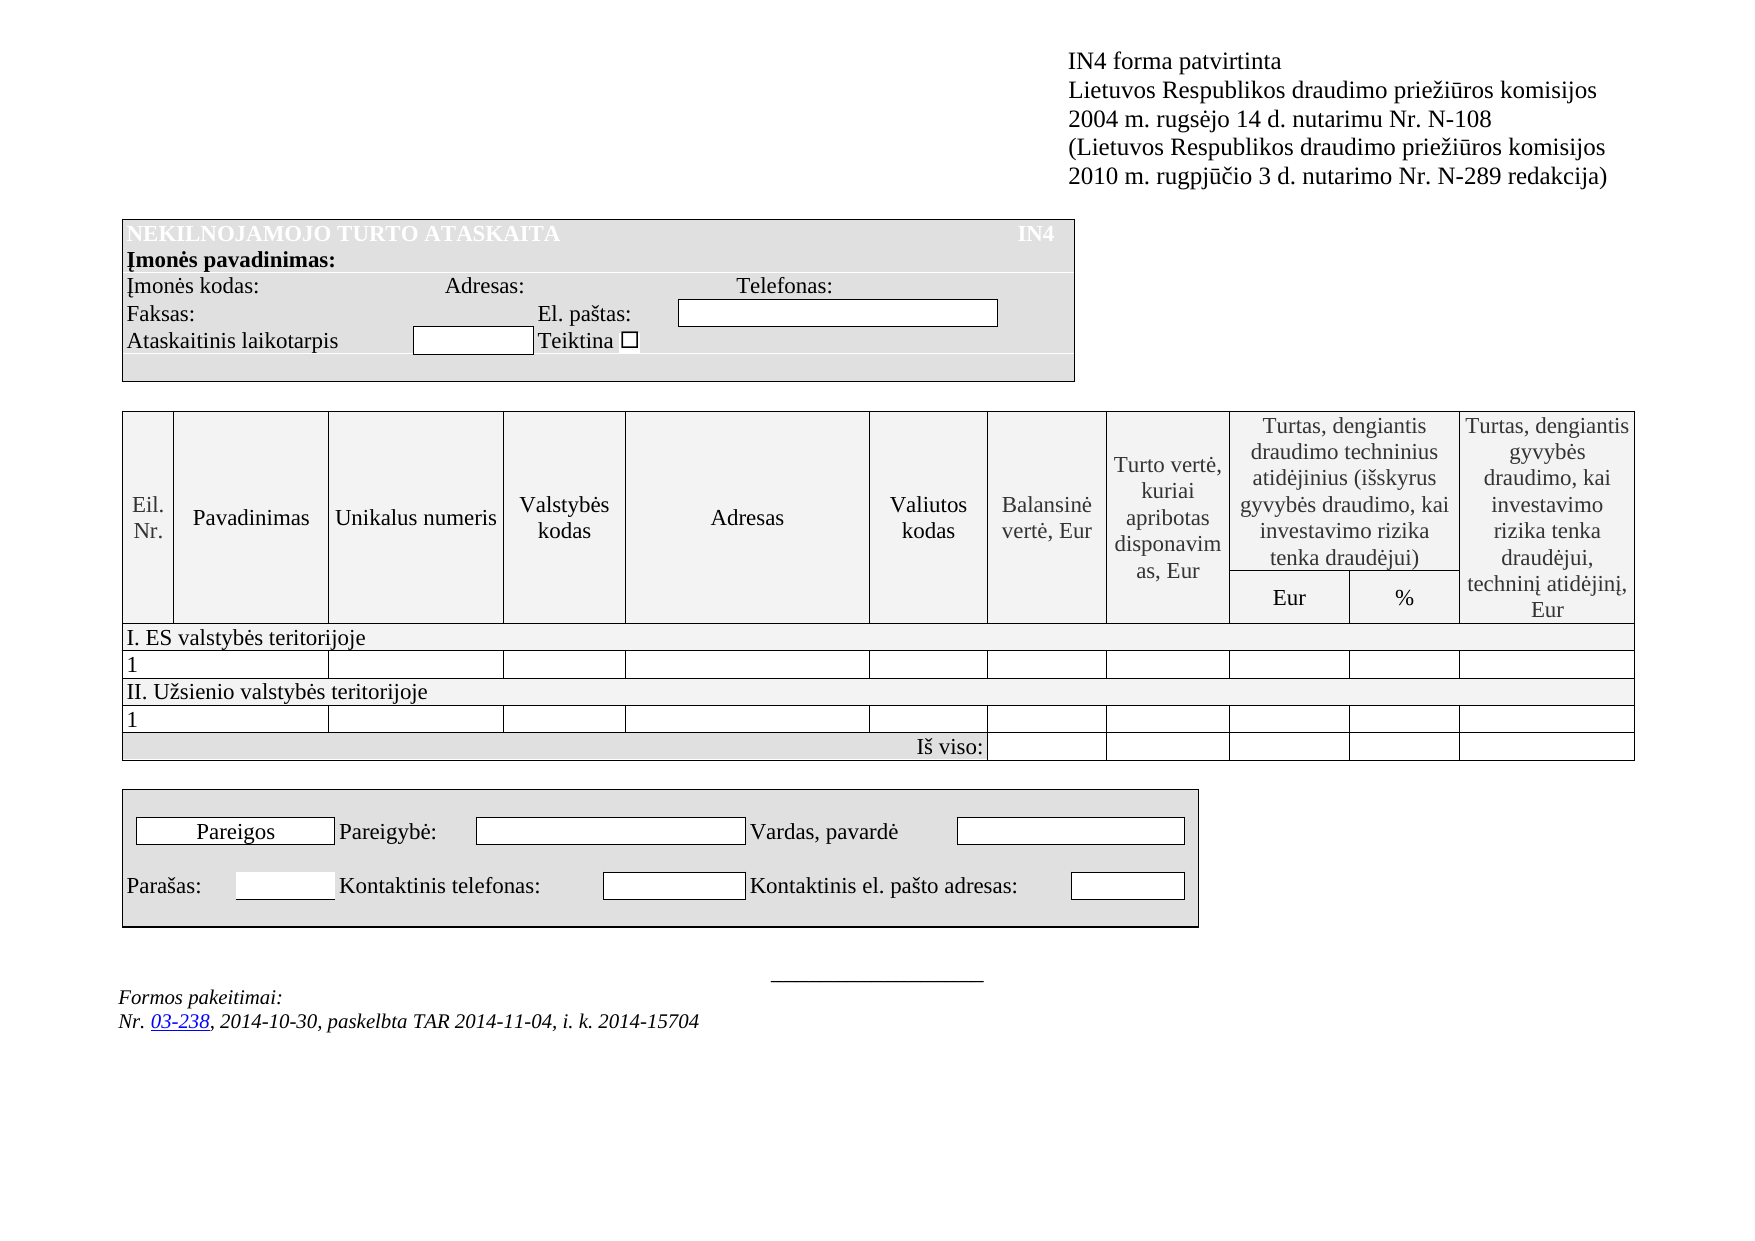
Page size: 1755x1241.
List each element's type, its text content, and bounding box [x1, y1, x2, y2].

table_cell [533, 354, 679, 381]
table_cell [745, 844, 1071, 872]
table_cell Pareigybė: [335, 817, 476, 844]
table_cell [504, 706, 625, 732]
table_cell [604, 873, 745, 899]
table_cell [123, 733, 328, 759]
table_cell [1184, 899, 1198, 926]
table_header Valstybės kodas [504, 412, 625, 623]
table_cell [236, 872, 335, 899]
table_cell Parašas: [123, 872, 236, 899]
table_cell Kontaktinis el. pašto adresas: [746, 872, 1071, 899]
table_cell [1185, 872, 1198, 899]
table_cell Iš viso: [869, 733, 987, 759]
table_header Balansinė vertė, Eur [988, 412, 1106, 623]
table_cell [1107, 733, 1229, 759]
table_cell [679, 300, 997, 326]
text 2004 m. rugsėjo 14 d. nutarimu Nr. N-108 [1068, 104, 1636, 132]
table_cell [1460, 706, 1634, 732]
table_cell [745, 899, 1071, 926]
table_header [745, 790, 958, 817]
table_cell [997, 273, 1074, 299]
table_cell % [1350, 571, 1459, 623]
table_cell [604, 900, 745, 926]
table_cell [626, 651, 869, 677]
table_cell [1107, 651, 1229, 677]
table_header Pavadinimas [174, 412, 328, 623]
table_cell Kontaktinis telefonas: [335, 872, 603, 899]
table_cell [604, 845, 745, 872]
table_cell [958, 818, 1184, 844]
table_cell Teiktina [] [534, 326, 679, 353]
table_cell [997, 354, 1074, 381]
table_cell [805, 354, 997, 381]
table_cell El. paštas: [533, 299, 678, 326]
table_cell Pareigos [137, 818, 334, 844]
table_header IN4 [997, 220, 1074, 246]
table_header Valiutos kodas [870, 412, 987, 623]
table_header Unikalus numeris [329, 412, 503, 623]
table_header Turtas, dengiantis draudimo techninius atidėjinius (išskyrus gyvybės draudimo, kai investavimo rizika tenka draudėjui) [1230, 412, 1459, 570]
table_header Turto vertė, kuriai apribotas disponavimas, Eur [1107, 412, 1229, 623]
table_header [123, 790, 335, 817]
table_cell [123, 817, 136, 844]
table_cell [1107, 706, 1229, 732]
table_cell [1350, 651, 1459, 677]
table_cell [988, 706, 1106, 732]
table_cell [123, 844, 136, 872]
table_cell [679, 354, 805, 381]
table_cell [988, 651, 1106, 677]
table_cell Eur [1230, 571, 1349, 623]
text _________________ [118, 956, 1636, 985]
table_cell [329, 706, 503, 732]
table_header Adresas [626, 412, 869, 623]
table_cell [870, 706, 987, 732]
table_cell [1071, 845, 1184, 872]
table_cell I. ES valstybės teritorijoje [123, 624, 1634, 650]
table_header [958, 790, 1198, 817]
table_cell [997, 246, 1074, 272]
text Formos pakeitimai: [118, 985, 1636, 1009]
table_cell II. Užsienio valstybės teritorijoje [123, 679, 1634, 705]
table_cell [335, 844, 604, 872]
table_cell Įmonės kodas: [123, 273, 440, 299]
table_header Turtas, dengiantis gyvybės draudimo, kai investavimo rizika tenka draudėjui, techninį atidėjinį, Eur [1460, 412, 1634, 623]
table_cell [805, 327, 997, 353]
table_cell [328, 733, 503, 759]
table_header [476, 790, 745, 817]
table_cell [1460, 651, 1634, 677]
table_header Eil. Nr. [123, 412, 173, 623]
table_cell Faksas: [123, 299, 533, 326]
table_cell Ataskaitinis laikotarpis [123, 326, 413, 353]
table_cell [414, 355, 533, 381]
table_cell [329, 651, 503, 677]
table_cell [1230, 706, 1349, 732]
table_cell [1230, 651, 1349, 677]
text Nr. 03-238, 2014-10-30, paskelbta TAR 2014-11-04, i. k. 2014-15704 [118, 1009, 1636, 1033]
table_cell Telefonas: [732, 273, 997, 299]
table_cell [997, 326, 1074, 353]
table_cell [236, 900, 335, 926]
text Lietuvos Respublikos draudimo priežiūros komisijos [1068, 75, 1636, 104]
table_cell [1230, 733, 1349, 759]
table_cell [136, 845, 335, 872]
table_cell [123, 354, 414, 381]
text 2010 m. rugpjūčio 3 d. nutarimo Nr. N-289 redakcija) [1068, 161, 1636, 190]
text (Lietuvos Respublikos draudimo priežiūros komisijos [1068, 132, 1636, 161]
table_cell [1350, 733, 1459, 759]
text IN4 forma patvirtinta [1068, 46, 1636, 75]
table_cell [626, 706, 869, 732]
table_header [335, 790, 476, 817]
table_cell [504, 651, 625, 677]
table_cell [998, 299, 1074, 326]
table_cell [1460, 733, 1634, 759]
table_cell Vardas, pavardė [746, 817, 957, 844]
table_cell [625, 733, 869, 759]
table_cell Adresas: [440, 273, 732, 299]
table_cell 1 [123, 706, 328, 732]
table_cell Įmonės pavadinimas: [123, 246, 997, 272]
table_cell [335, 899, 604, 926]
table_cell [123, 899, 236, 926]
table_cell [988, 733, 1106, 759]
table_cell [870, 651, 987, 677]
table_cell [1072, 873, 1184, 899]
table_cell [1184, 844, 1198, 872]
table_cell [679, 327, 805, 353]
table_cell [1071, 900, 1184, 926]
table_header NEKILNOJAMOJO TURTO ATASKAITA [123, 220, 997, 246]
table_cell [1185, 817, 1198, 844]
table_cell 1 [123, 651, 328, 677]
table_cell [1350, 706, 1459, 732]
table_cell [414, 327, 533, 353]
table_cell [503, 733, 625, 759]
table_cell [477, 818, 745, 844]
